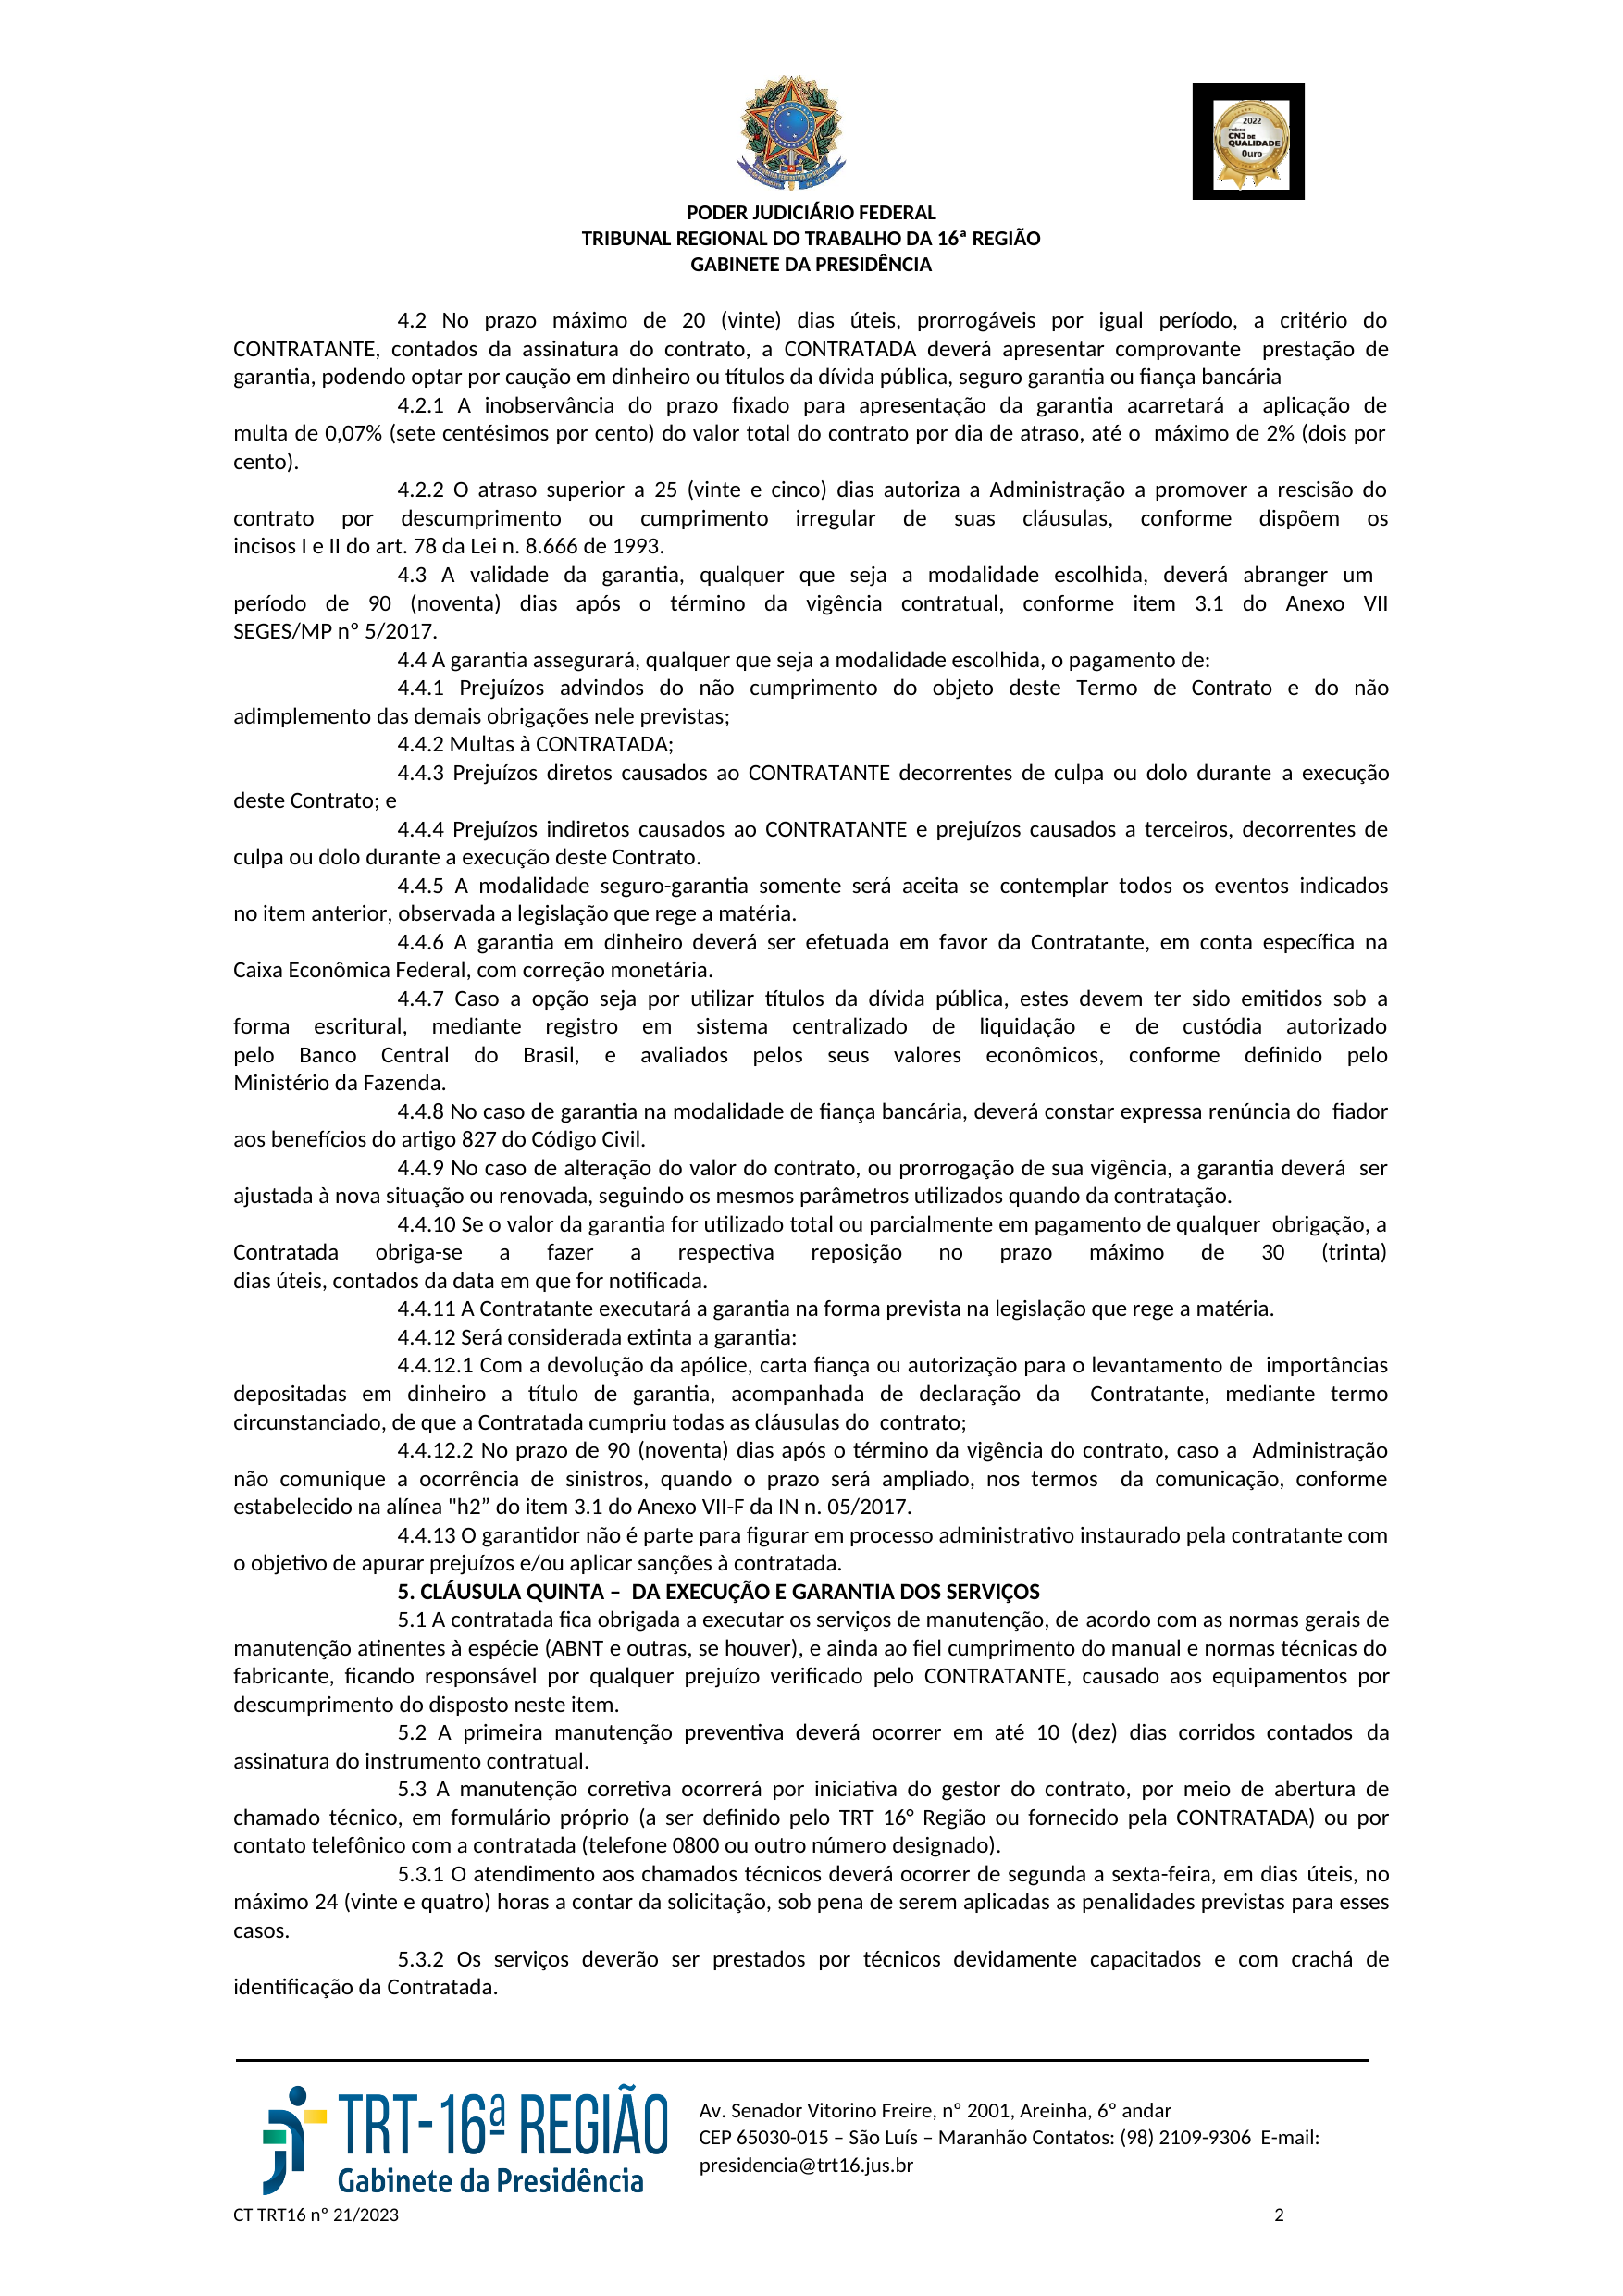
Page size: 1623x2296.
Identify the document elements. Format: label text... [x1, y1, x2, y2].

list 4.2.2 O atraso superior a 25 (vinte e cinco) dias autoriza a Administração a promover a rescisão do contrato por descumprimento ou cumprimento irregular de suas cláusulas, conforme dispõem os incisos I e II do art. 78 da Lei n. 8.666 de 1993. [233, 475, 1390, 560]
picture [736, 75, 847, 191]
list 4.3 A validade da garantia, qualquer que seja a modalidade escolhida, deverá abranger um período de 90 (noventa) dias após o término da vigência contratual, conforme item 3.1 do Anexo VII SEGES/MP nº 5/2017. [233, 560, 1390, 645]
list 4.4.9 No caso de alteração do valor do contrato, ou prorrogação de sua vigência, a garantia deverá ser ajustada à nova situação ou renovada, seguindo os mesmos parâmetros utilizados quando da contratação. [233, 1153, 1390, 1210]
list 4.4 A garantia assegurará, qualquer que seja a modalidade escolhida, o pagamento de: [233, 645, 1390, 673]
list 4.4.12 Será considerada extinta a garantia: [233, 1322, 1390, 1351]
list 4.4.7 Caso a opção seja por utilizar títulos da dívida pública, estes devem ter sido emitidos sob a forma escritural, mediante registro em sistema centralizado de liquidação e de custódia autorizado pelo Banco Central do Brasil, e avaliados pelos seus valores econômicos, conforme definido pelo Ministério da Fazenda. [233, 984, 1390, 1097]
list 4.4.8 No caso de garantia na modalidade de fiança bancária, deverá constar expressa renúncia do fiador aos benefícios do artigo 827 do Código Civil. [233, 1097, 1390, 1153]
list 5. CLÁUSULA QUINTA – DA EXECUÇÃO E GARANTIA DOS SERVIÇOS [233, 1577, 1390, 1605]
list 4.4.10 Se o valor da garantia for utilizado total ou parcialmente em pagamento de qualquer obrigação, a Contratada obriga-se a fazer a respectiva reposição no prazo máximo de 30 (trinta) dias úteis, contados da data em que for notificada. [233, 1210, 1390, 1295]
list 4.4.3 Prejuízos diretos causados ao CONTRATANTE decorrentes de culpa ou dolo durante a execução deste Contrato; e [233, 758, 1390, 814]
list 4.2 No prazo máximo de 20 (vinte) dias úteis, prorrogáveis por igual período, a critério do CONTRATANTE, contados da assinatura do contrato, a contratada deverá apresentar comprovante prestação de garantia, podendo optar por caução em dinheiro ou títulos da dívida pública, seguro garantia ou fiança bancária [233, 305, 1390, 391]
list 4.4.12.1 Com a devolução da apólice, carta fiança ou autorização para o levantamento de importâncias depositadas em dinheiro a título de garantia, acompanhada de declaração da Contratante, mediante termo circunstanciado, de que a Contratada cumpriu todas as cláusulas do contrato; [233, 1351, 1390, 1435]
list 4.4.6 A garantia em dinheiro deverá ser efetuada em favor da Contratante, em conta específica na Caixa Econômica Federal, com correção monetária. [233, 927, 1390, 984]
list 4.4.5 A modalidade seguro-garantia somente será aceita se contemplar todos os eventos indicados no item anterior, observada a legislação que rege a matéria. [233, 871, 1390, 927]
list 4.4.11 A Contratante executará a garantia na forma prevista na legislação que rege a matéria. [233, 1295, 1390, 1322]
list 5.1 A contratada fica obrigada a executar os serviços de manutenção, de acordo com as normas gerais de manutenção atinentes à espécie (ABNT e outras, se houver), e ainda ao fiel cumprimento do manual e normas técnicas do fabricante, ficando responsável por qualquer prejuízo verificado pelo CONTRATANTE, causado aos equipamentos por descumprimento do disposto neste item. [233, 1605, 1390, 1718]
list 4.4.4 Prejuízos indiretos causados ao CONTRATANTE e prejuízos causados a terceiros, decorrentes de culpa ou dolo durante a execução deste Contrato. [233, 814, 1390, 871]
picture [263, 2083, 668, 2195]
list 4.4.13 O garantidor não é parte para figurar em processo administrativo instaurado pela contratante com o objetivo de apurar prejuízos e/ou aplicar sanções à contratada. [233, 1520, 1390, 1577]
list 5.3.1 O atendimento aos chamados técnicos deverá ocorrer de segunda a sexta-feira, em dias úteis, no máximo 24 (vinte e quatro) horas a contar da solicitação, sob pena de serem aplicadas as penalidades previstas para esses casos. [233, 1859, 1390, 1944]
list 4.4.2 Multas à CONTRATADA; [233, 729, 1390, 758]
list 4.4.12.2 No prazo de 90 (noventa) dias após o término da vigência do contrato, caso a Administração não comunique a ocorrência de sinistros, quando o prazo será ampliado, nos termos da comunicação, conforme estabelecido na alínea "h2” do item 3.1 do Anexo VII-F da IN n. 05/2017. [233, 1435, 1390, 1520]
list 5.3 A manutenção corretiva ocorrerá por iniciativa do gestor do contrato, por meio de abertura de chamado técnico, em formulário próprio (a ser definido pelo TRT 16° Região ou fornecido pela CONTRATADA) ou por contato telefônico com a contratada (telefone 0800 ou outro número designado). [233, 1774, 1390, 1859]
list 5.3.2 Os serviços deverão ser prestados por técnicos devidamente capacitados e com crachá de identificação da Contratada. [233, 1944, 1390, 2001]
list 4.2.1 A inobservância do prazo fixado para apresentação da garantia acarretará a aplicação de multa de 0,07% (sete centésimos por cento) do valor total do contrato por dia de atraso, até o máximo de 2% (dois por cento). [233, 391, 1390, 475]
list 5.2 A primeira manutenção preventiva deverá ocorrer em até 10 (dez) dias corridos contados da assinatura do instrumento contratual. [233, 1718, 1390, 1774]
list 4.4.1 Prejuízos advindos do não cumprimento do objeto deste Termo de Contrato e do não adimplemento das demais obrigações nele previstas; [233, 673, 1390, 729]
